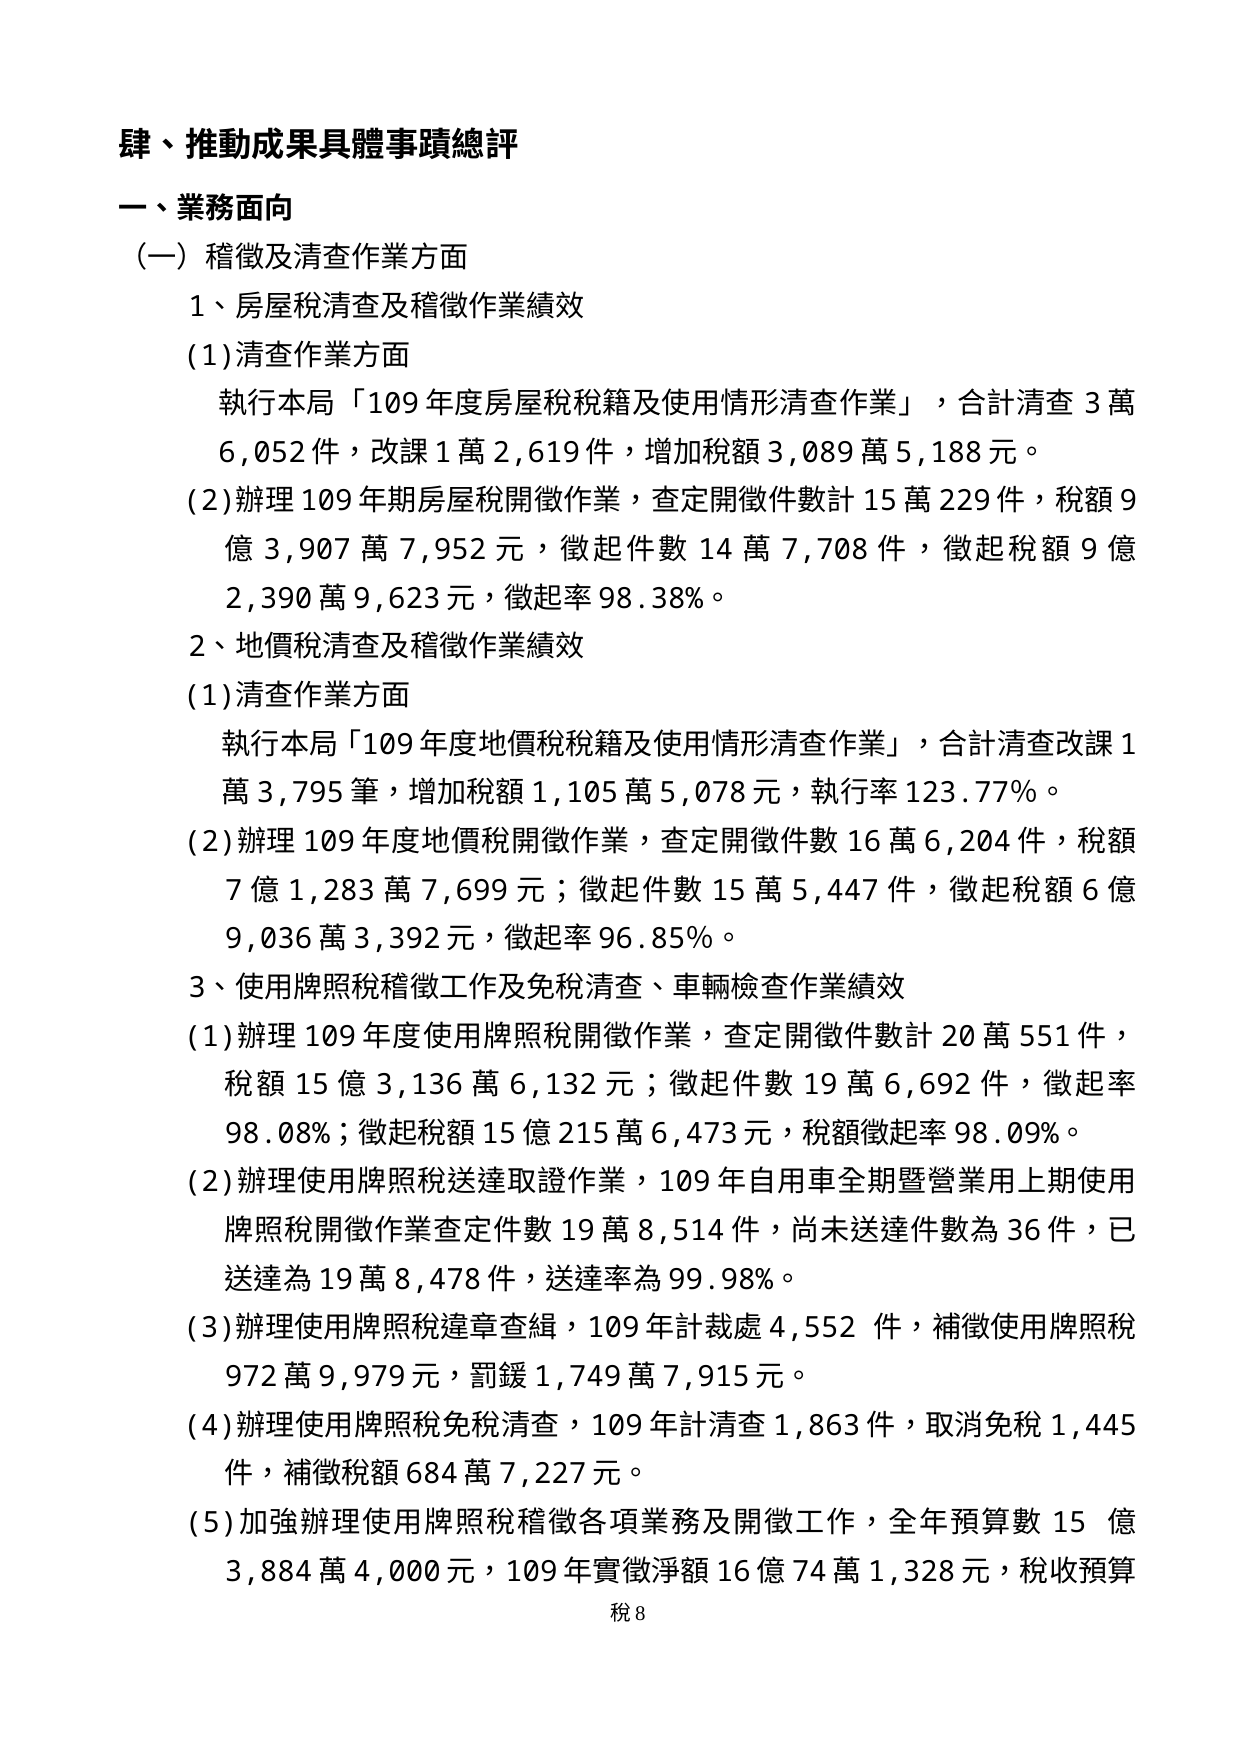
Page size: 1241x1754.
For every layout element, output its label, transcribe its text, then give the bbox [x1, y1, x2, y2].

text 肆、推動成果具體事蹟總評 [118, 118, 1137, 166]
text (5)加強辦理使用牌照稅稽徵各項業務及開徵工作，全年預算數15 億3,884萬4,000元，109年實徵淨額16億74萬1,328元，稅收預算 [165, 1498, 1137, 1589]
text 執行本局「109年度房屋稅稅籍及使用情形清查作業」，合計清查3萬6,052件，改課1萬2,619件，增加稅額3,089萬5,188元。 [218, 380, 1137, 471]
text (2)辦理109年度地價稅開徵作業，查定開徵件數16萬6,204件，稅額7億1,283萬7,699元；徵起件數15萬5,447件，徵起稅額6億9,036萬3,392元，徵起率96.85％。 [165, 817, 1137, 957]
text (4)辦理使用牌照稅免稅清查，109年計清查1,863件，取消免稅1,445件，補徵稅額684萬7,227元。 [165, 1401, 1137, 1492]
text 執行本局「109年度地價稅稅籍及使用情形清查作業」，合計清查改課1萬3,795筆，增加稅額1,105萬5,078元，執行率123.77％。 [221, 720, 1137, 811]
text 3、使用牌照稅稽徵工作及免稅清查、車輛檢查作業績效 [118, 963, 1137, 1006]
text 一、業務面向 [118, 185, 1137, 227]
text (1)辦理109年度使用牌照稅開徵作業，查定開徵件數計20萬551件，稅額15億3,136萬6,132元；徵起件數19萬6,692件，徵起率98.08%；徵起稅額15億215萬6,473元，稅額徵起率98.09%。 [165, 1012, 1137, 1152]
text (3)辦理使用牌照稅違章查緝，109年計裁處4,552 件，補徵使用牌照稅972萬9,979元，罰鍰1,749萬7,915元。 [165, 1304, 1137, 1395]
text (2)辦理使用牌照稅送達取證作業，109年自用車全期暨營業用上期使用牌照稅開徵作業查定件數19萬8,514件，尚未送達件數為36件，已送達為19萬8,478件，送達率為99.98%。 [165, 1158, 1137, 1298]
text （一）稽徵及清查作業方面 [118, 234, 1137, 276]
text (1)清查作業方面 [165, 672, 1137, 714]
text (2)辦理109年期房屋稅開徵作業，查定開徵件數計15萬229件，稅額9億3,907萬7,952元，徵起件數14萬7,708件，徵起稅額9億2,390萬9,623元，徵起率98.38%。 [165, 477, 1137, 617]
text 2、地價稅清查及稽徵作業績效 [118, 623, 1137, 665]
text (1)清查作業方面 [165, 331, 1137, 373]
text 1、房屋稅清查及稽徵作業績效 [118, 282, 1137, 325]
